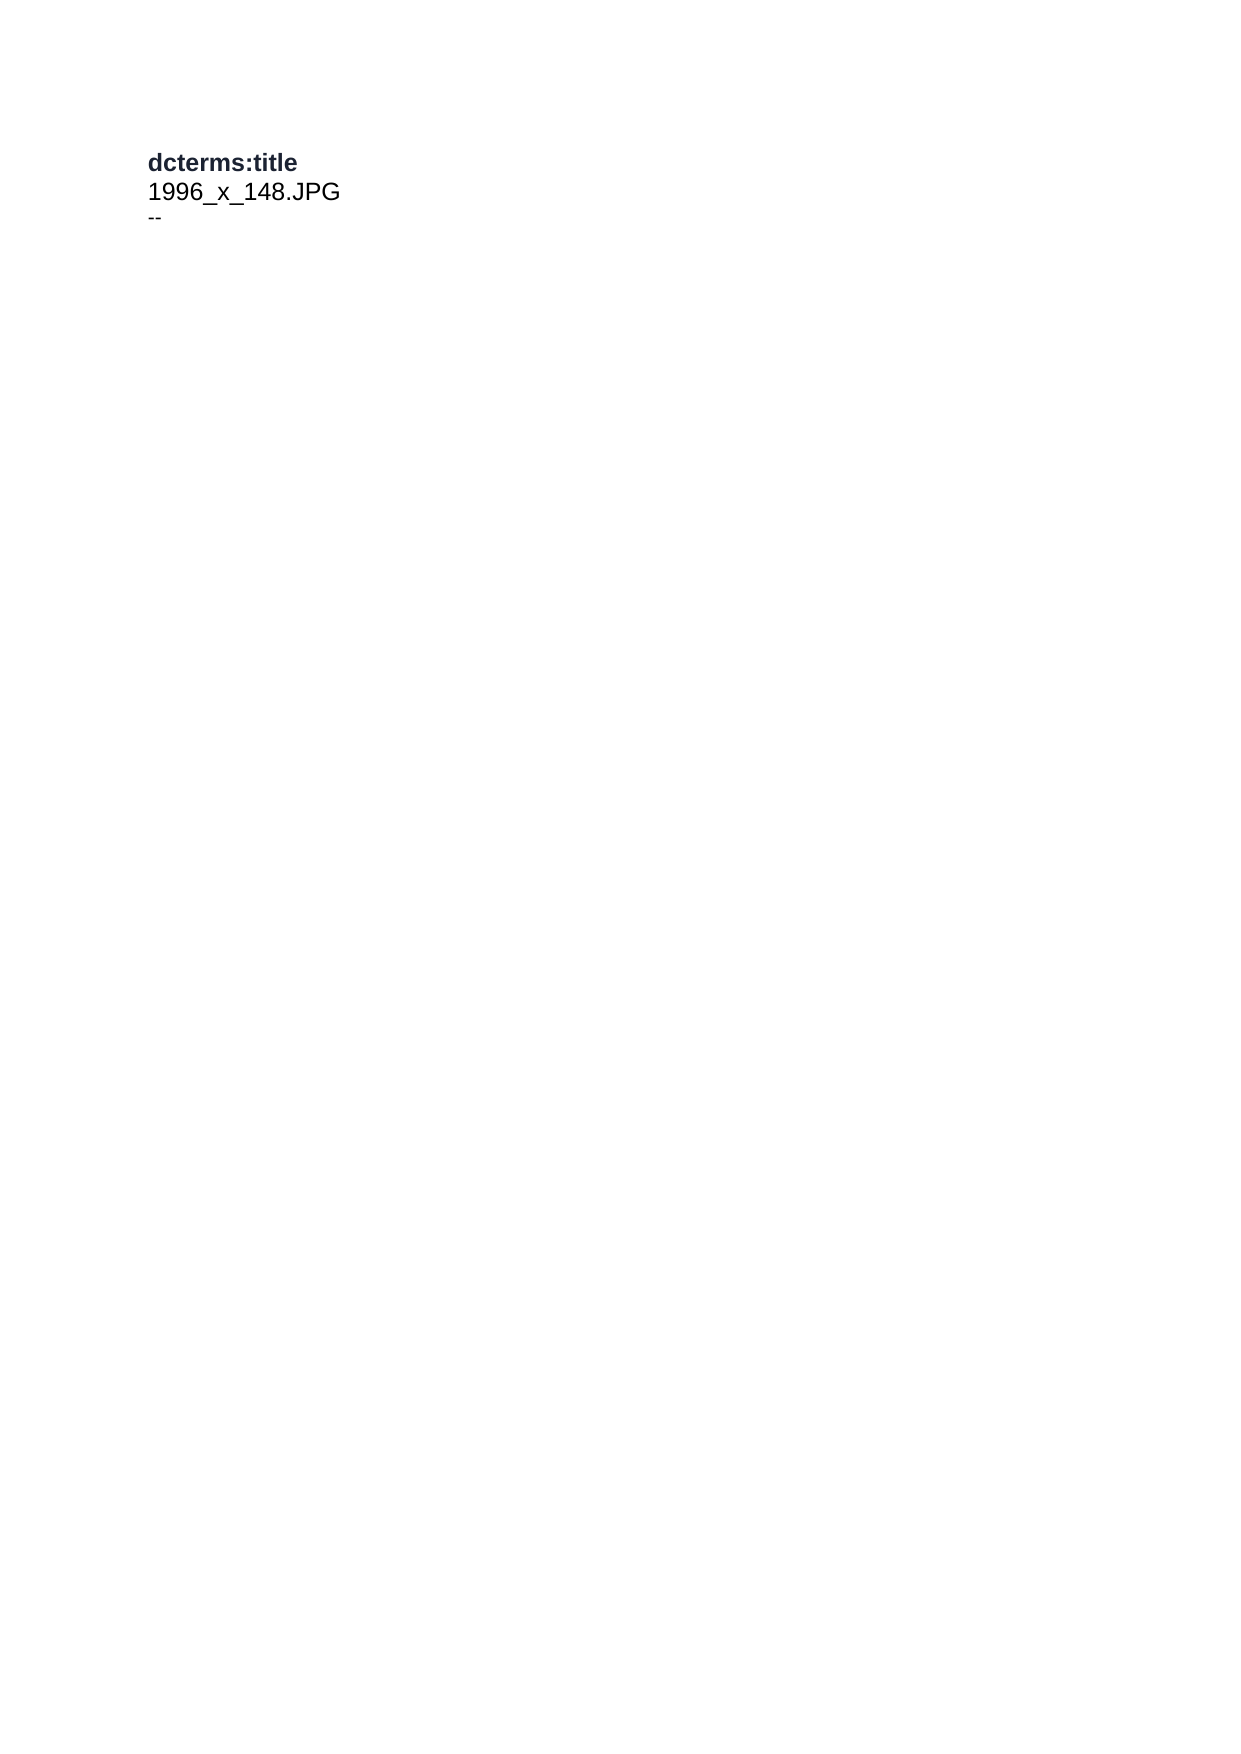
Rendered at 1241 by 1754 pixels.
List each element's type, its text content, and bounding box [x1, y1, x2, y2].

text -- [148, 205, 1092, 229]
text 1996_x_148.JPG [148, 176, 1092, 205]
text dcterms:title [148, 148, 1092, 176]
